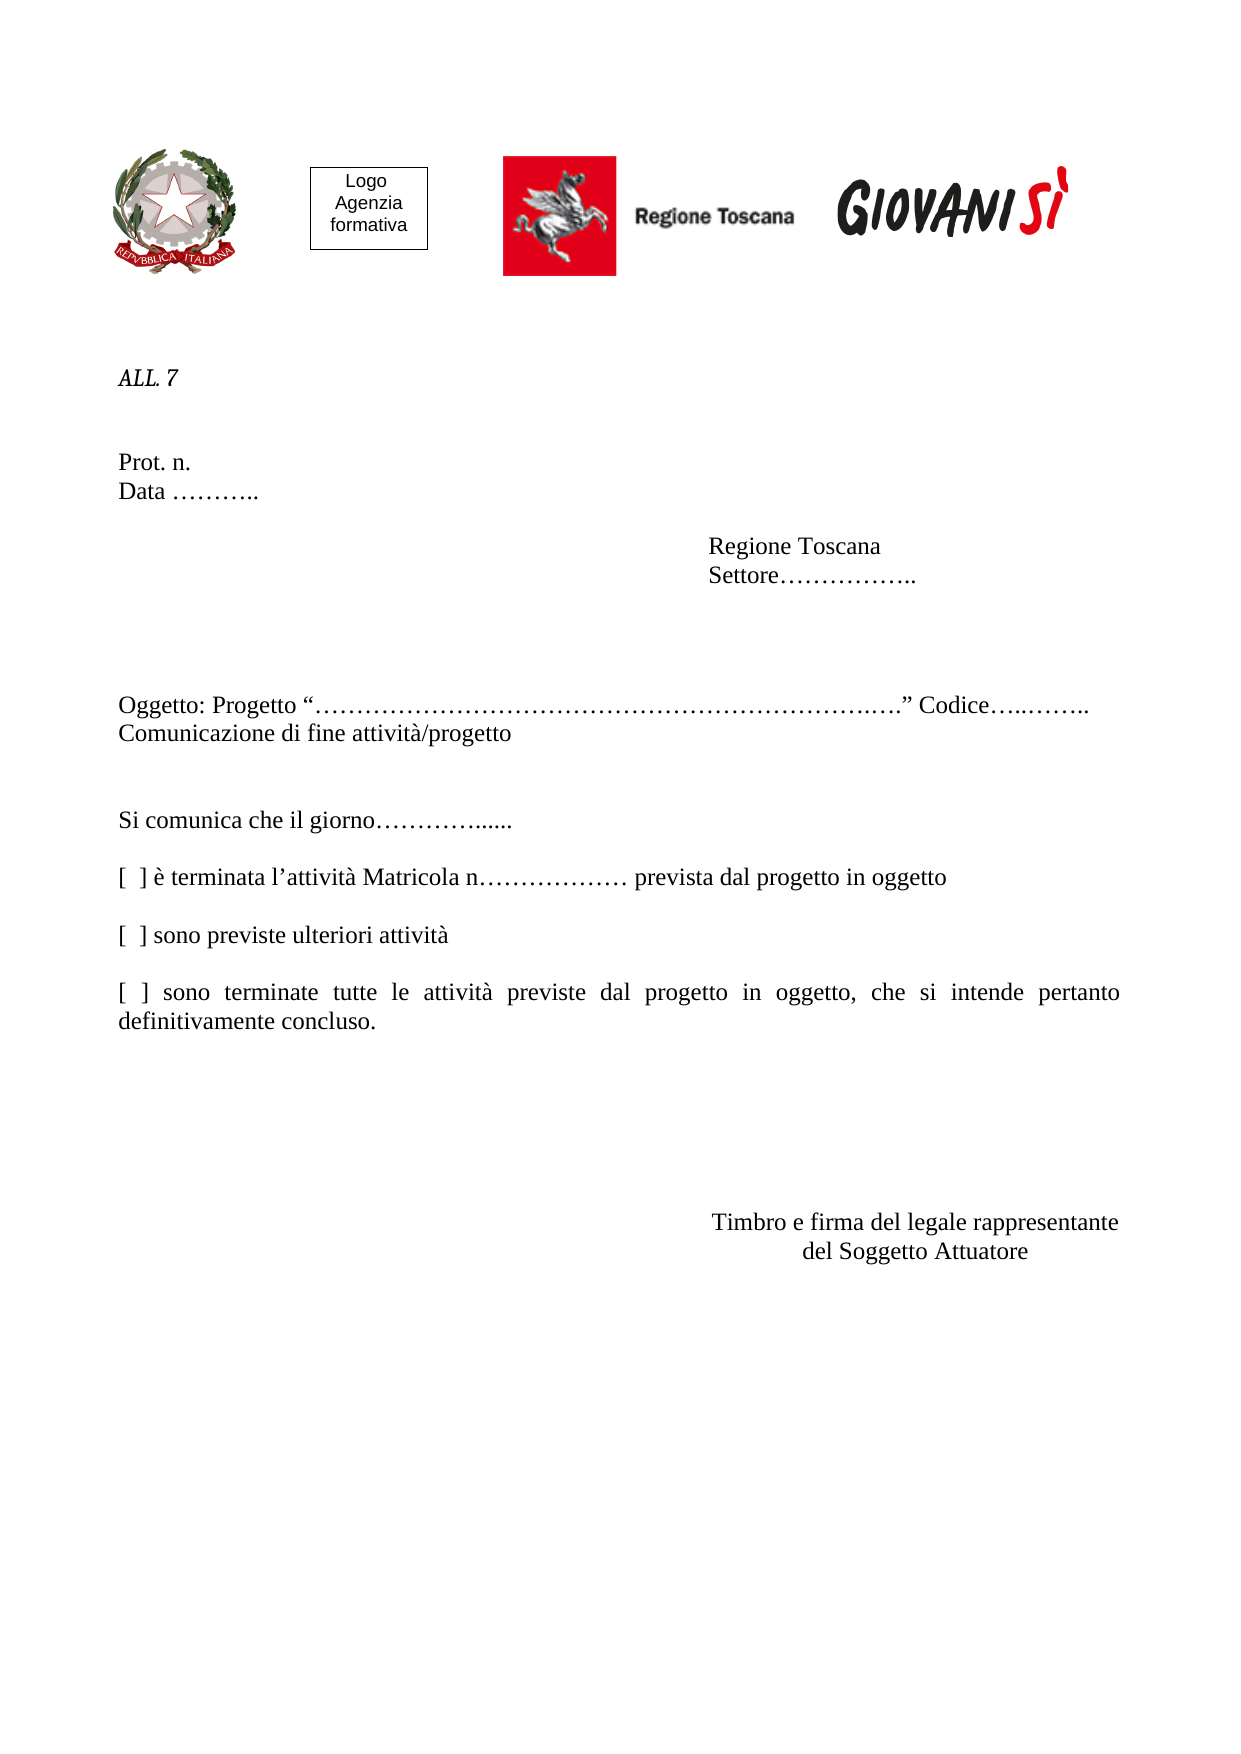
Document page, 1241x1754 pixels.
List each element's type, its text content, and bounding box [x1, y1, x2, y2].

picture [503, 156, 805, 276]
text Timbro e firma del legale rappresentante del Soggetto Attuatore [708, 1207, 1122, 1265]
text [ ] sono previste ulteriori attività [118, 920, 1122, 948]
text Settore…………….. [708, 560, 1122, 589]
text [ ] sono terminate tutte le attività previste dal progetto in oggetto, che si intende pertanto definitivamente concluso. [118, 977, 1122, 1035]
picture [837, 166, 1069, 237]
text Logo [313, 170, 424, 192]
text Data ……….. [118, 476, 1122, 505]
text [ ] è terminata l’attività Matricola n……………… prevista dal progetto in oggetto [118, 862, 1122, 891]
picture [113, 149, 236, 274]
text ALL. 7 [118, 364, 1122, 392]
text Si comunica che il giorno…………...... [118, 805, 1122, 833]
text Regione Toscana [634, 531, 1122, 560]
text Agenzia formativa [313, 192, 424, 235]
text Oggetto: Progetto “………………………………………………………….….” Codice…..…….. Comunicazione di fine attività/progetto [118, 690, 1122, 747]
text Prot. n. [118, 447, 1122, 476]
